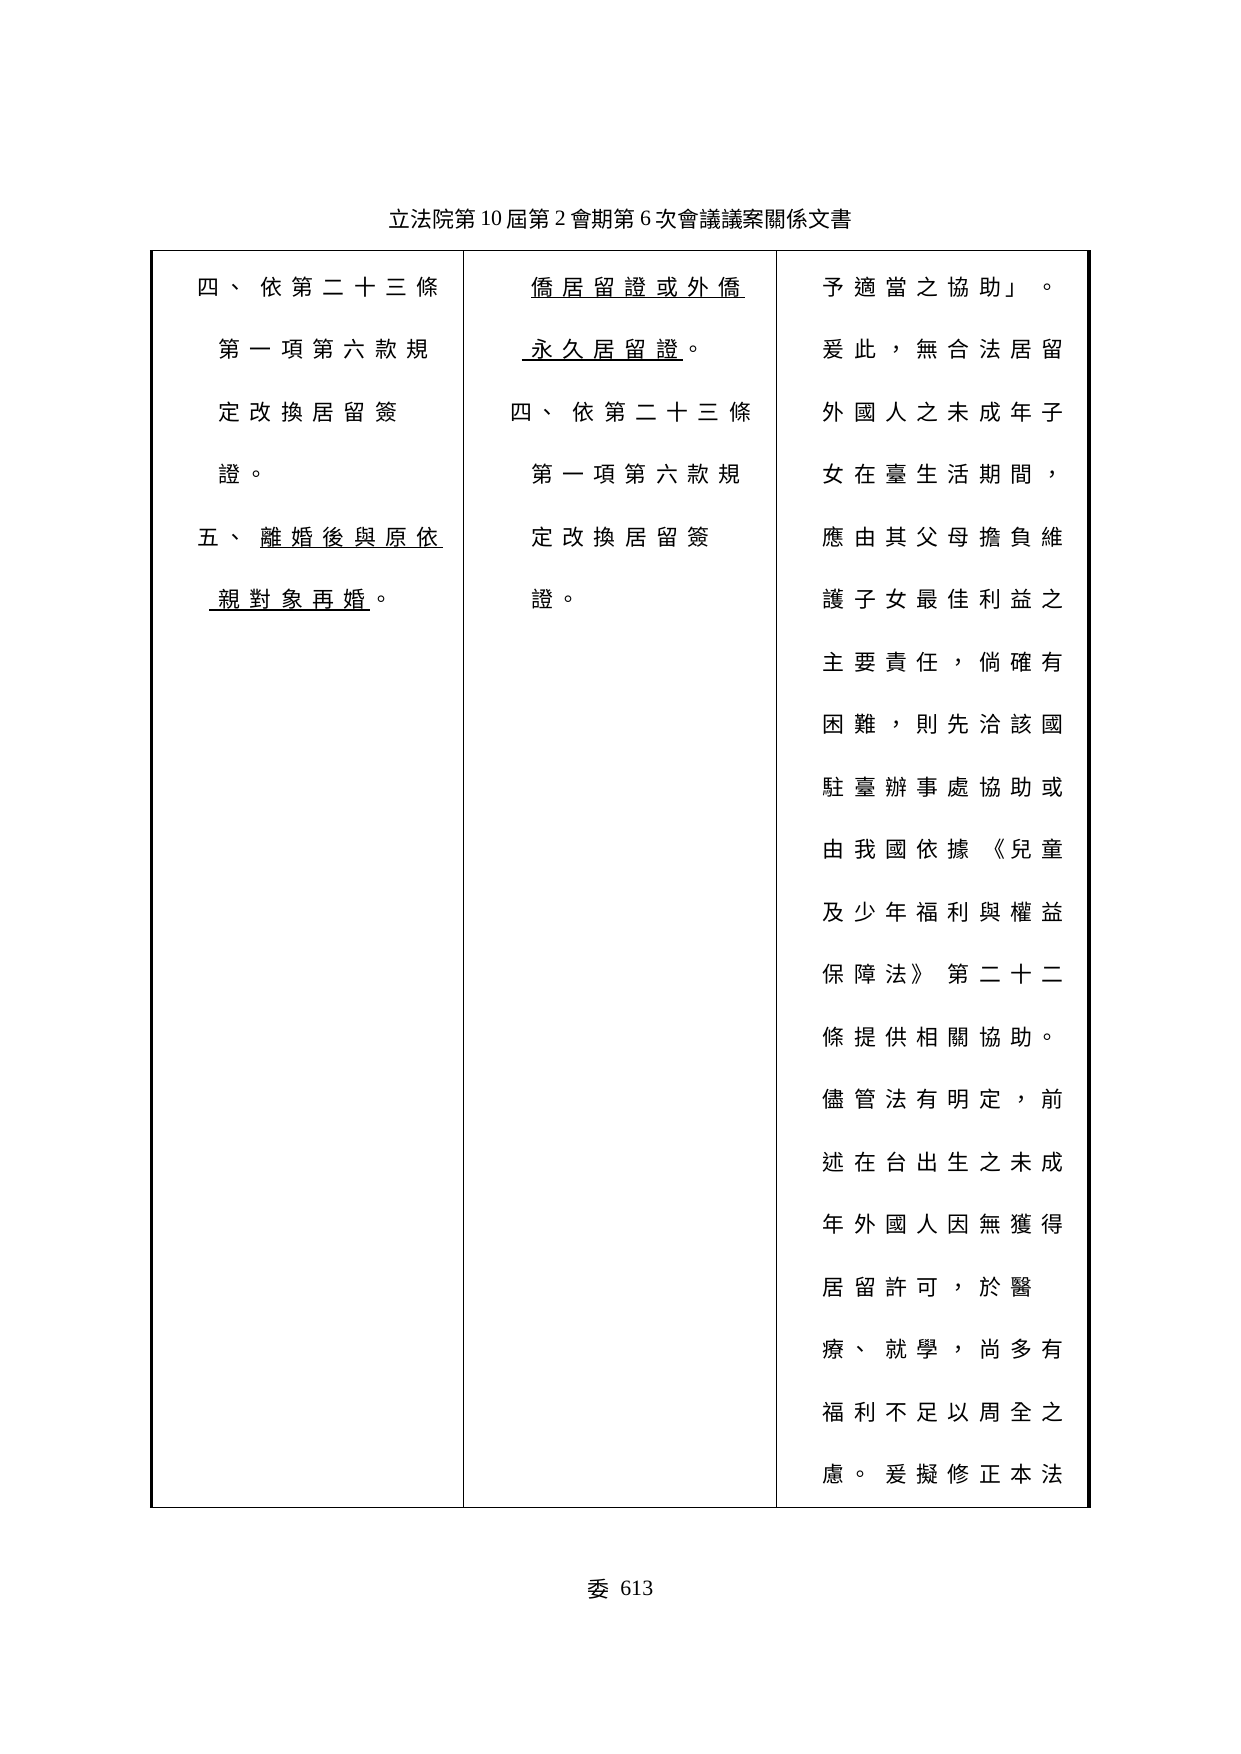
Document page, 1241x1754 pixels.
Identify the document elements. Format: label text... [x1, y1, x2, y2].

table_cell 予適當之協助」。爰此，無合法居留外國人之未成年子女在臺生活期間，應由其父母擔負維護子女最佳利益之主要責任，倘確有困難，則先洽該國駐臺辦事處協助或由我國依據《兒童及少年福利與權益保障法》第二十二條提供相關協助。儘管法有明定，前述在台出生之未成年外國人因無獲得居留許可，於醫療、就學，尚多有福利不足以周全之慮。爰擬修正本法 [777, 251, 1087, 1507]
table_cell 僑居留證或外僑永久居留證。 四、依第二十三條第一項第六款規定改換居留簽證。 [464, 251, 776, 1507]
table_cell 四、依第二十三條第一項第六款規定改換居留簽證。 五、離婚後與原依親對象再婚。 [153, 251, 463, 1507]
